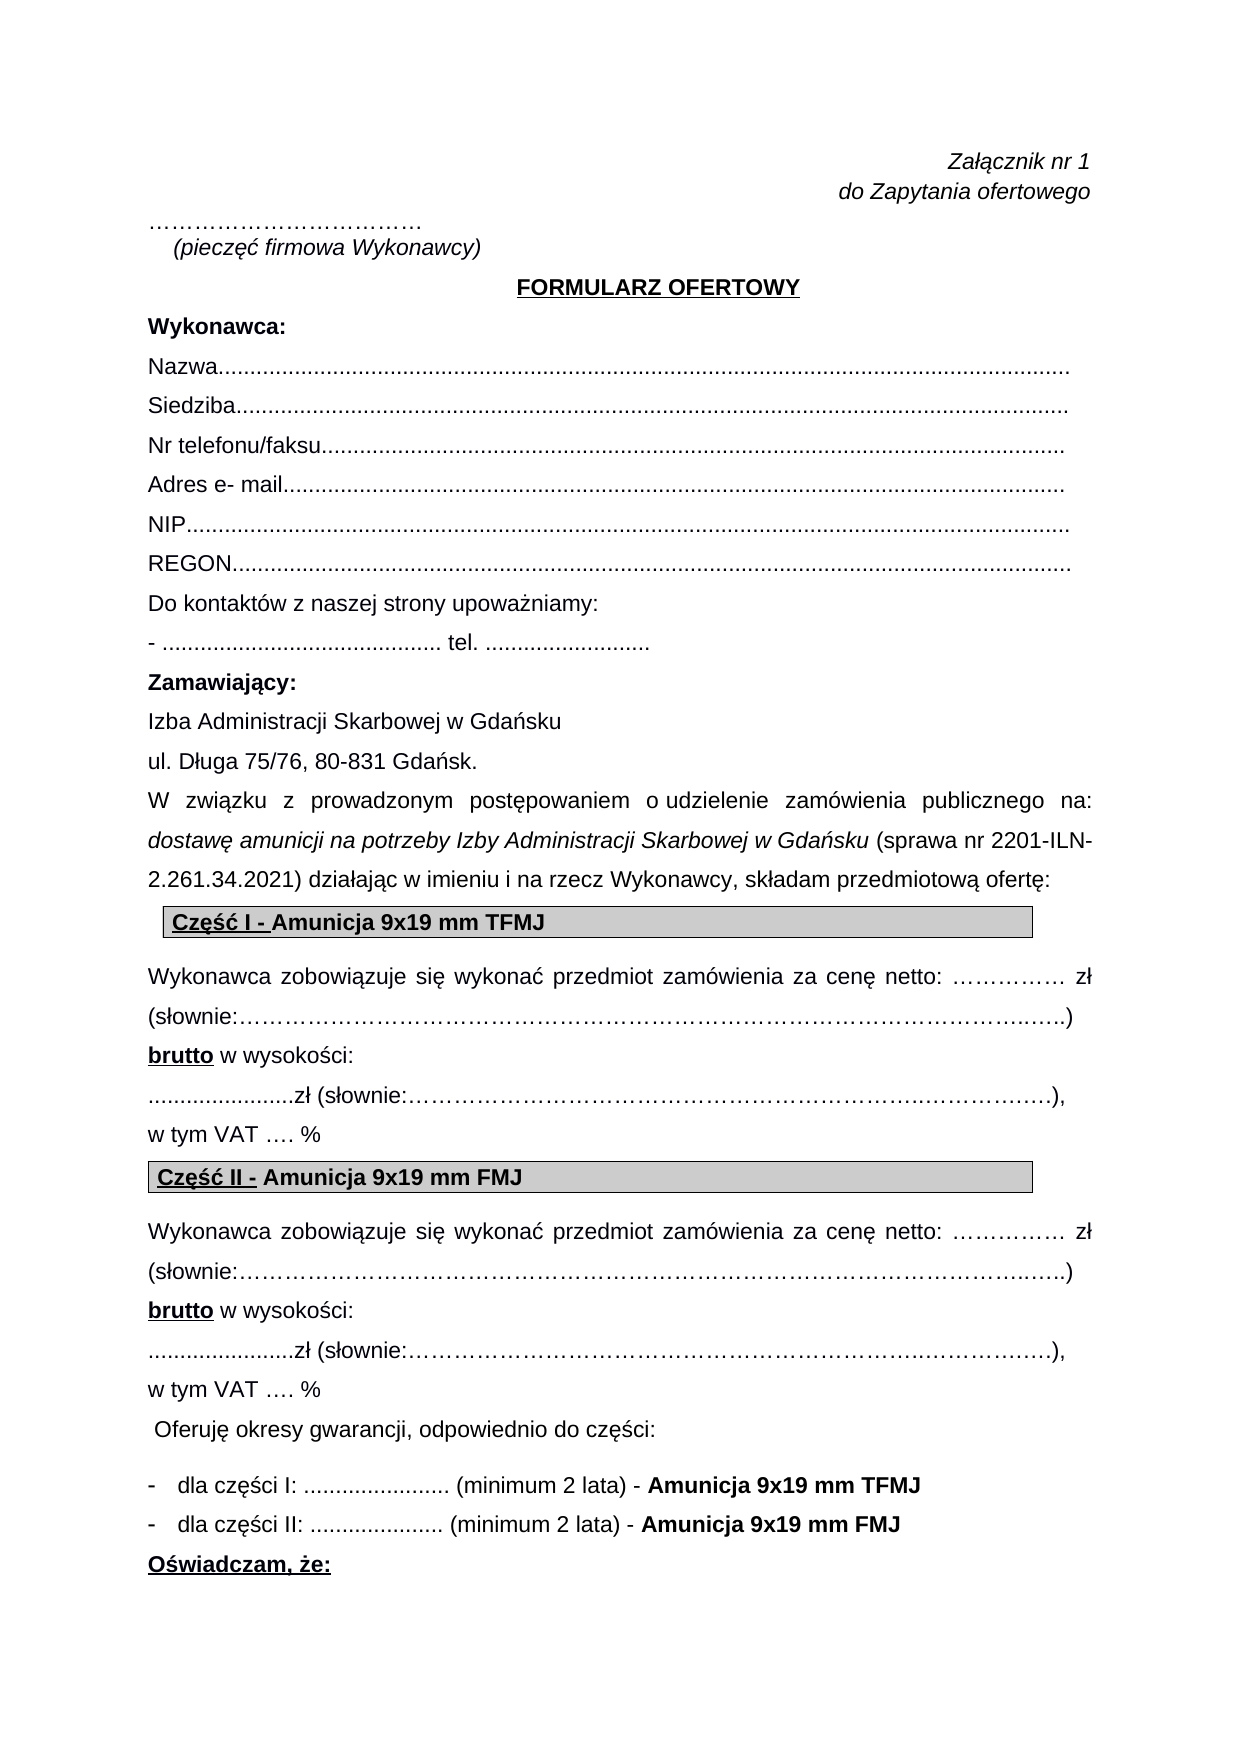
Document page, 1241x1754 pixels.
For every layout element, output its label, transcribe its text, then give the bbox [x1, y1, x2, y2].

text Wykonawca zobowiązuje się wykonać przedmiot zamówienia za cenę netto: …………… zł (słownie:…………………………………………………………………………………………..…..) [148, 1218, 1093, 1284]
text Siedziba................................................................................................................................... [148, 392, 1093, 419]
text .......................zł (słownie:…………………………………………………………..………….….), [148, 1337, 1093, 1363]
text w tym VAT …. % [148, 1121, 1093, 1147]
text Część II - Amunicja 9x19 mm FMJ [149, 1162, 1032, 1192]
text Część I - Amunicja 9x19 mm TFMJ [164, 907, 1032, 937]
list Wykonawca: [148, 313, 1093, 340]
text .......................zł (słownie:…………………………………………………………..………….….), [148, 1082, 1093, 1108]
text ul. Długa 75/76, 80-831 Gdańsk. [148, 748, 1093, 774]
text NIP........................................................................................................................................... [148, 511, 1093, 537]
text Do kontaktów z naszej strony upoważniamy: [148, 590, 1093, 616]
text ……………………………… [148, 208, 1093, 234]
text - ............................................ tel. .......................... [148, 629, 1093, 656]
text Adres e- mail........................................................................................................................... [148, 471, 1093, 498]
text brutto w wysokości: [148, 1297, 1093, 1323]
list dla części I: ....................... (minimum 2 lata) - Amunicja 9x19 mm TFMJ [148, 1472, 1093, 1498]
text Nr telefonu/faksu..................................................................................................................... [148, 432, 1093, 458]
text brutto w wysokości: [148, 1042, 1093, 1068]
text FORMULARZ OFERTOWY [516, 274, 1093, 300]
text Wykonawca zobowiązuje się wykonać przedmiot zamówienia za cenę netto: …………… zł (słownie:…………………………………………………………………………………………..…..) [148, 963, 1093, 1029]
text Izba Administracji Skarbowej w Gdańsku [148, 708, 1093, 734]
text Załącznik nr 1 [516, 148, 1093, 174]
text (pieczęć firmowa Wykonawcy) [148, 234, 1093, 261]
text REGON.................................................................................................................................... [148, 550, 1093, 577]
text Nazwa...................................................................................................................................... [148, 353, 1093, 379]
text Oświadczam, że: [148, 1551, 1093, 1577]
text W związku z prowadzonym postępowaniem o udzielenie zamówienia publicznego na: dostawę amunicji na potrzeby Izby Administracji Skarbowej w Gdańsku (sprawa nr 2201-ILN-2.261.34.2021) działając w imieniu i na rzecz Wykonawcy, składam przedmiotową ofertę: [148, 787, 1093, 892]
list dla części II: ..................... (minimum 2 lata) - Amunicja 9x19 mm FMJ [148, 1511, 1093, 1537]
text w tym VAT …. % [148, 1376, 1093, 1402]
list Zamawiający: [148, 669, 1093, 695]
text Oferuję okresy gwarancji, odpowiednio do części: [148, 1416, 1093, 1442]
text do Zapytania ofertowego [516, 178, 1093, 204]
